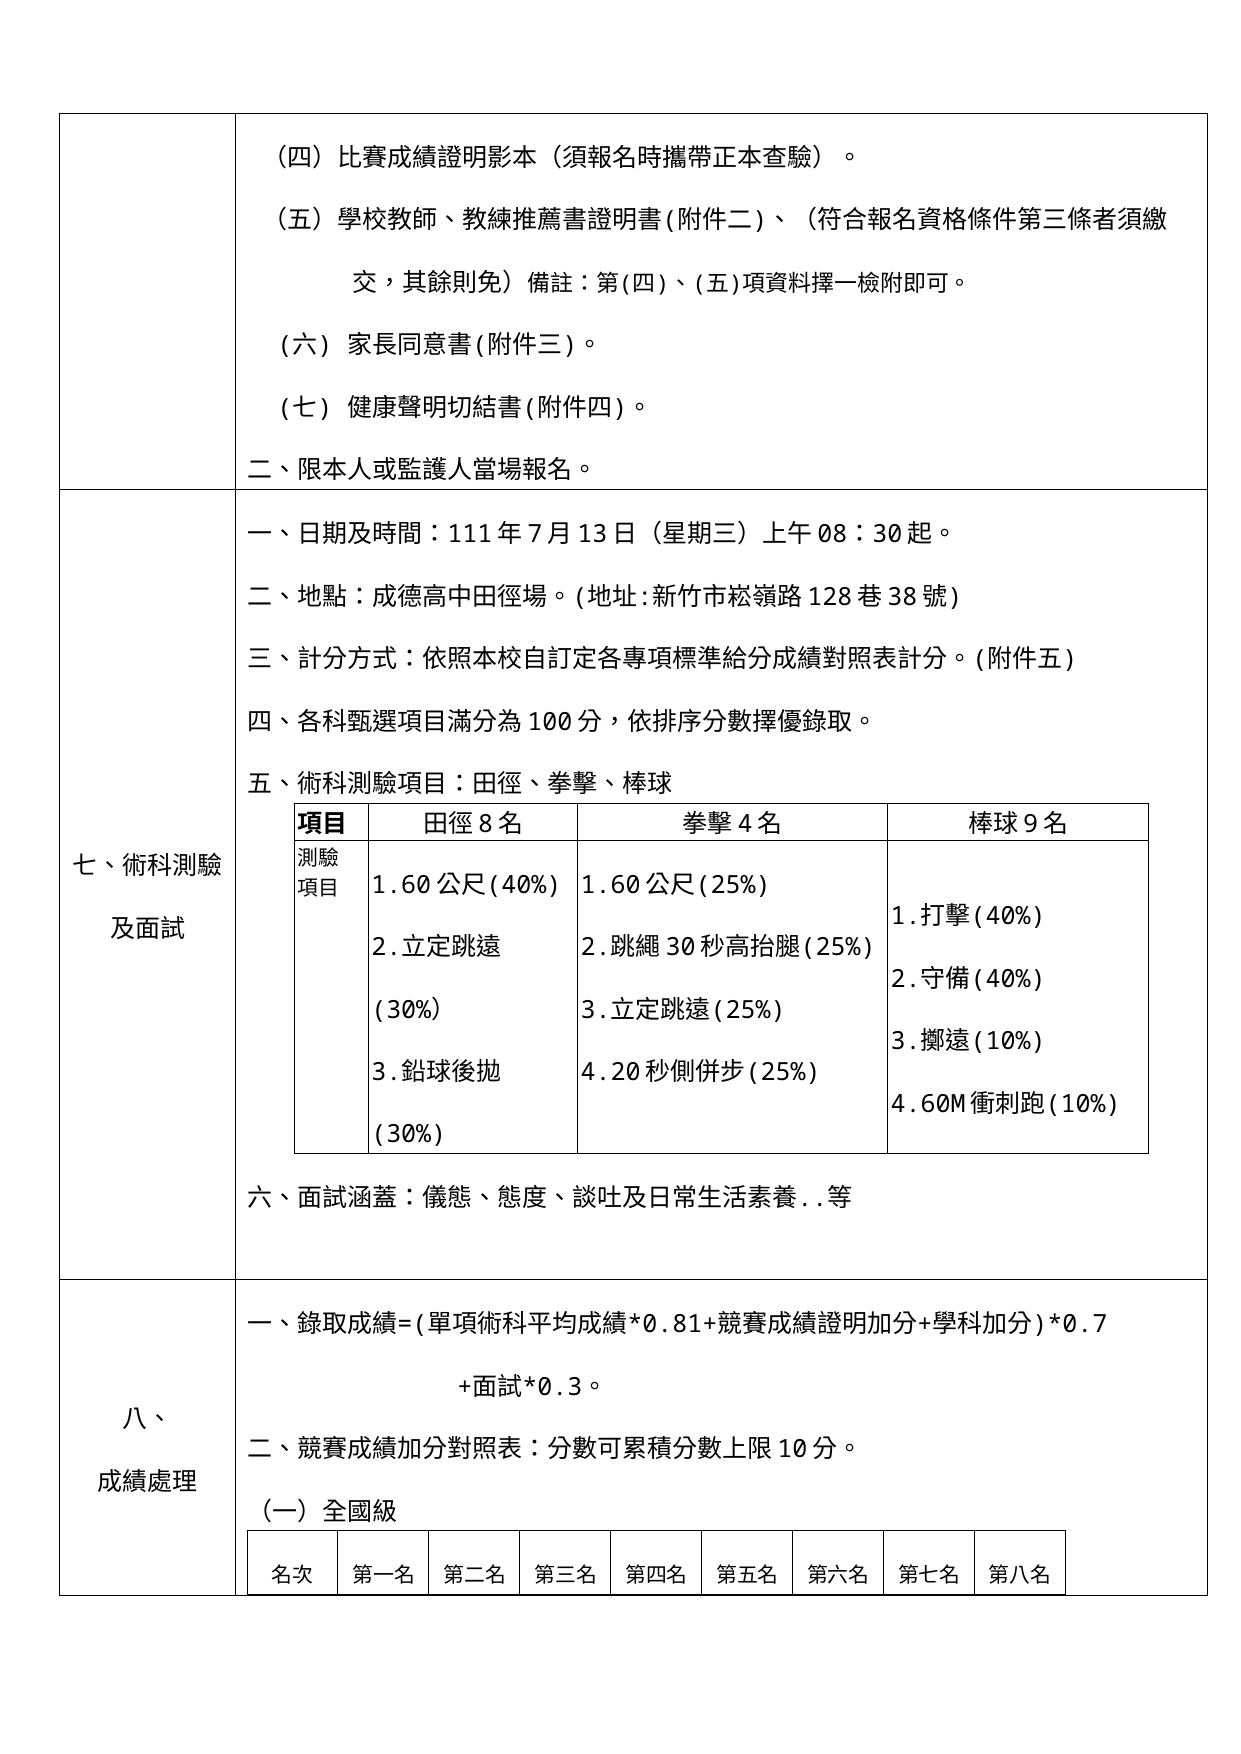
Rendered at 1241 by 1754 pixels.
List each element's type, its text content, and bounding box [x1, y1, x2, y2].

table_header 第四名 [611, 1531, 701, 1594]
table_cell 1.60公尺(25%) 2.跳繩30秒高抬腿(25%) 3.立定跳遠(25%) 4.20秒側併步(25%) [578, 841, 887, 1153]
table_header 第三名 [520, 1531, 610, 1594]
table_header 項目 [295, 804, 368, 840]
table_cell 一、日期及時間：111年7月13日（星期三）上午08：30起。 二、地點：成德高中田徑場。(地址:新竹市崧嶺路128巷38號) 三、計分方式：依照本校自訂定各專項標準給分成績對照表計分。(附件五) 四、各科甄選項目滿分為100分，依排序分數擇優錄取。 五、術科測驗項目：田徑、拳擊、棒球 六、面試涵蓋：儀態、態度、談吐及日常生活素養..等 [236, 490, 1207, 1279]
table_header 第六名 [793, 1531, 883, 1594]
table_header 名次 [248, 1531, 337, 1594]
table_header 第七名 [884, 1531, 974, 1594]
table_header 第二名 [429, 1531, 519, 1594]
table_cell [60, 114, 235, 489]
table_cell 測驗 項目 [295, 841, 368, 1153]
table_cell 八、 成績處理 [60, 1280, 235, 1595]
table_header 第五名 [702, 1531, 792, 1594]
table_header 第八名 [975, 1531, 1065, 1594]
table_cell 1.60公尺(40%) 2.立定跳遠(30%） 3.鉛球後拋(30%) [369, 841, 577, 1153]
table_header 第一名 [338, 1531, 428, 1594]
table_cell 1.打擊(40%) 2.守備(40%) 3.擲遠(10%) 4.60M衝刺跑(10%) [888, 841, 1148, 1153]
table_header 棒球9名 [888, 804, 1148, 840]
table_cell 一、錄取成績=(單項術科平均成績*0.81+競賽成績證明加分+學科加分)*0.7 +面試*0.3。 二、競賽成績加分對照表：分數可累積分數上限10分。 （一）全國級 [236, 1280, 1207, 1595]
table_header 田徑8名 [369, 804, 577, 840]
table_cell （四）比賽成績證明影本（須報名時攜帶正本查驗）。 （五）學校教師、教練推薦書證明書(附件二)、（符合報名資格條件第三條者須繳 交，其餘則免）備註：第(四)、(五)項資料擇一檢附即可。 (六) 家長同意書(附件三)。 (七) 健康聲明切結書(附件四)。 二、限本人或監護人當場報名。 [236, 114, 1207, 489]
table_cell 七、術科測驗 及面試 [60, 490, 235, 1279]
table_header 拳擊4名 [578, 804, 887, 840]
